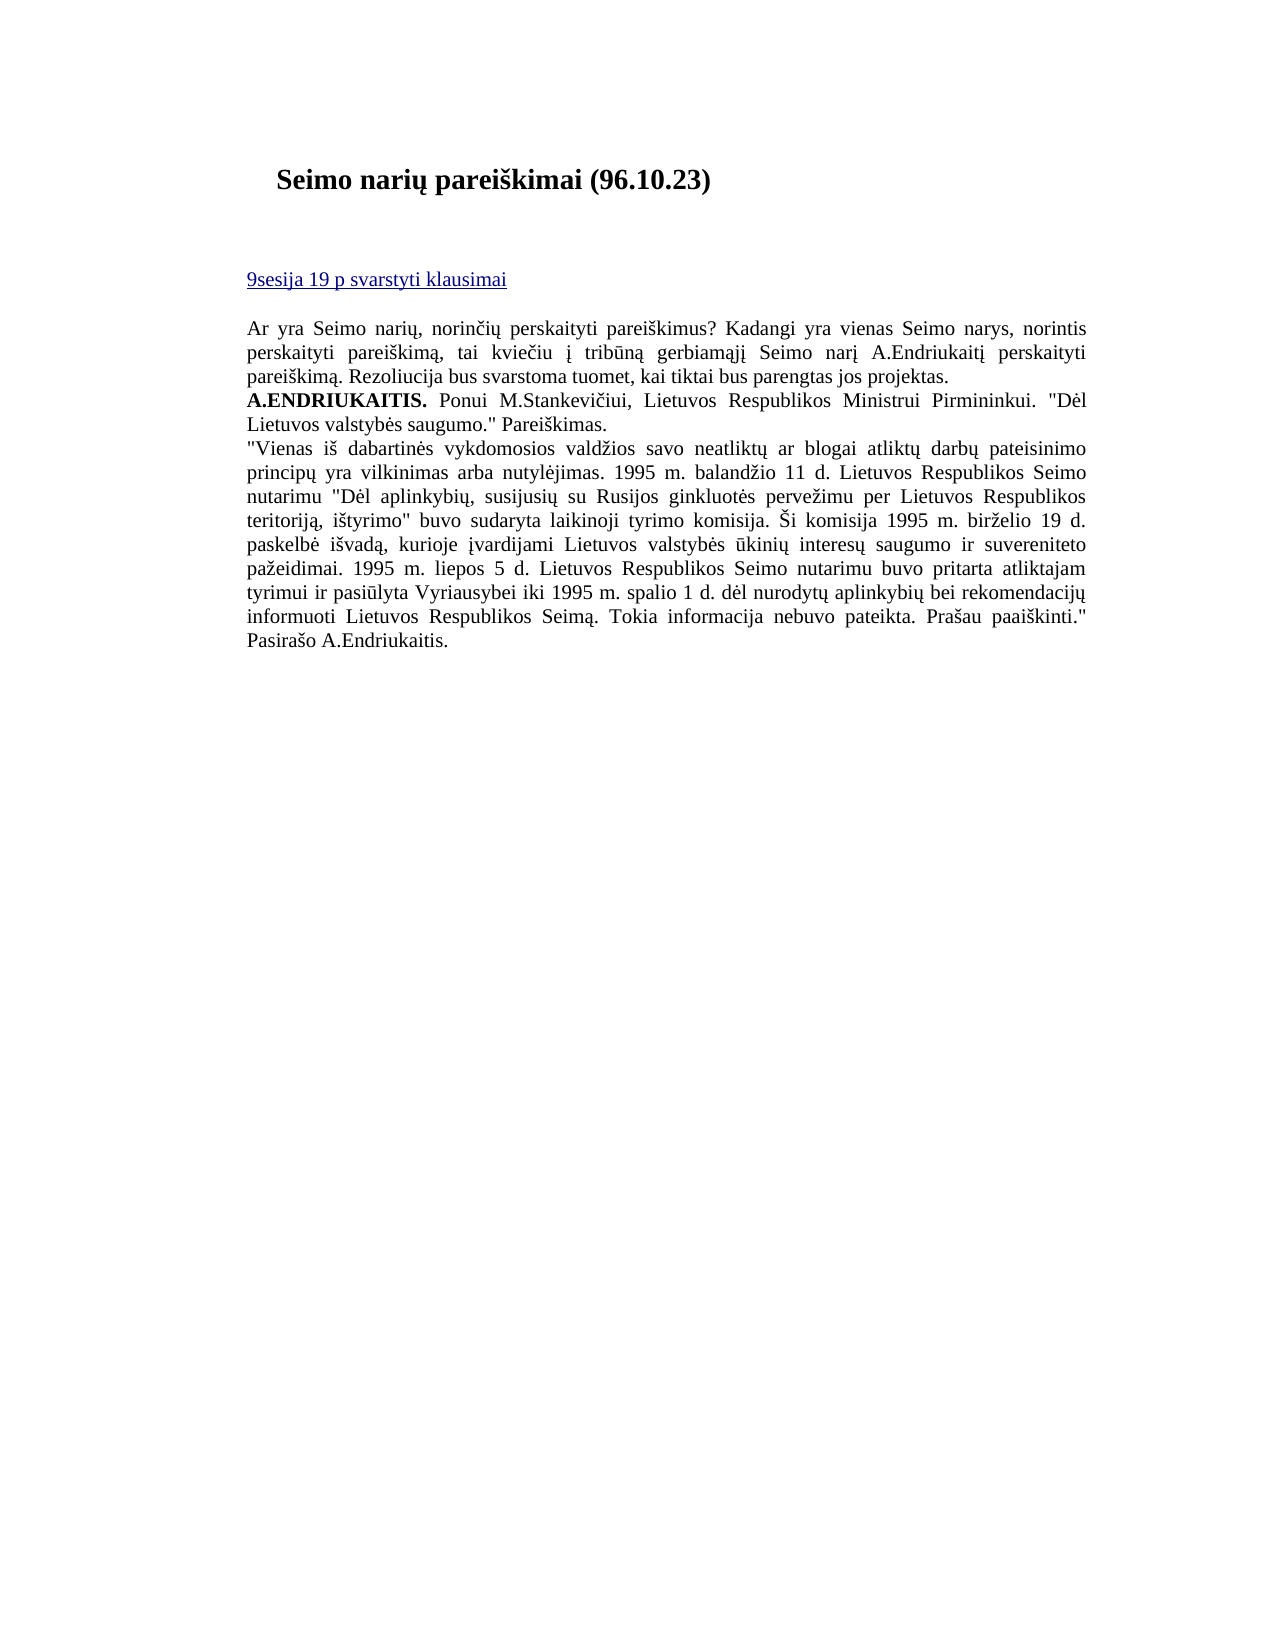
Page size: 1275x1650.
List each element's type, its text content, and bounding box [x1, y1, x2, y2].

text Seimo narių pareiškimai (96.10.23) [247, 162, 1087, 196]
text "Vienas iš dabartinės vykdomosios valdžios savo neatliktų ar blogai atliktų darbų pateisinimo principų yra vilkinimas arba nutylėjimas. 1995 m. balandžio 11 d. Lietuvos Respublikos Seimo nutarimu "Dėl aplinkybių, susijusių su Rusijos ginkluotės pervežimu per Lietuvos Respublikos teritoriją, ištyrimo" buvo sudaryta laikinoji tyrimo komisija. Ši komisija 1995 m. birželio 19 d. paskelbė išvadą, kurioje įvardijami Lietuvos valstybės ūkinių interesų saugumo ir suvereniteto pažeidimai. 1995 m. liepos 5 d. Lietuvos Respublikos Seimo nutarimu buvo pritarta atliktajam tyrimui ir pasiūlyta Vyriausybei iki 1995 m. spalio 1 d. dėl nurodytų aplinkybių bei rekomendacijų informuoti Lietuvos Respublikos Seimą. Tokia informacija nebuvo pateikta. Prašau paaiškinti." Pasirašo A.Endriukaitis. [247, 436, 1087, 652]
text 9sesija 19 p svarstyti klausimai [247, 267, 1087, 291]
text Ar yra Seimo narių, norinčių perskaityti pareiškimus? Kadangi yra vienas Seimo narys, norintis perskaityti pareiškimą, tai kviečiu į tribūną gerbiamąjį Seimo narį A.Endriukaitį perskaityti pareiškimą. Rezoliucija bus svarstoma tuomet, kai tiktai bus parengtas jos projektas. [247, 316, 1087, 388]
text A.ENDRIUKAITIS. Ponui M.Stankevičiui, Lietuvos Respublikos Ministrui Pirmininkui. "Dėl Lietuvos valstybės saugumo." Pareiškimas. [247, 388, 1087, 436]
